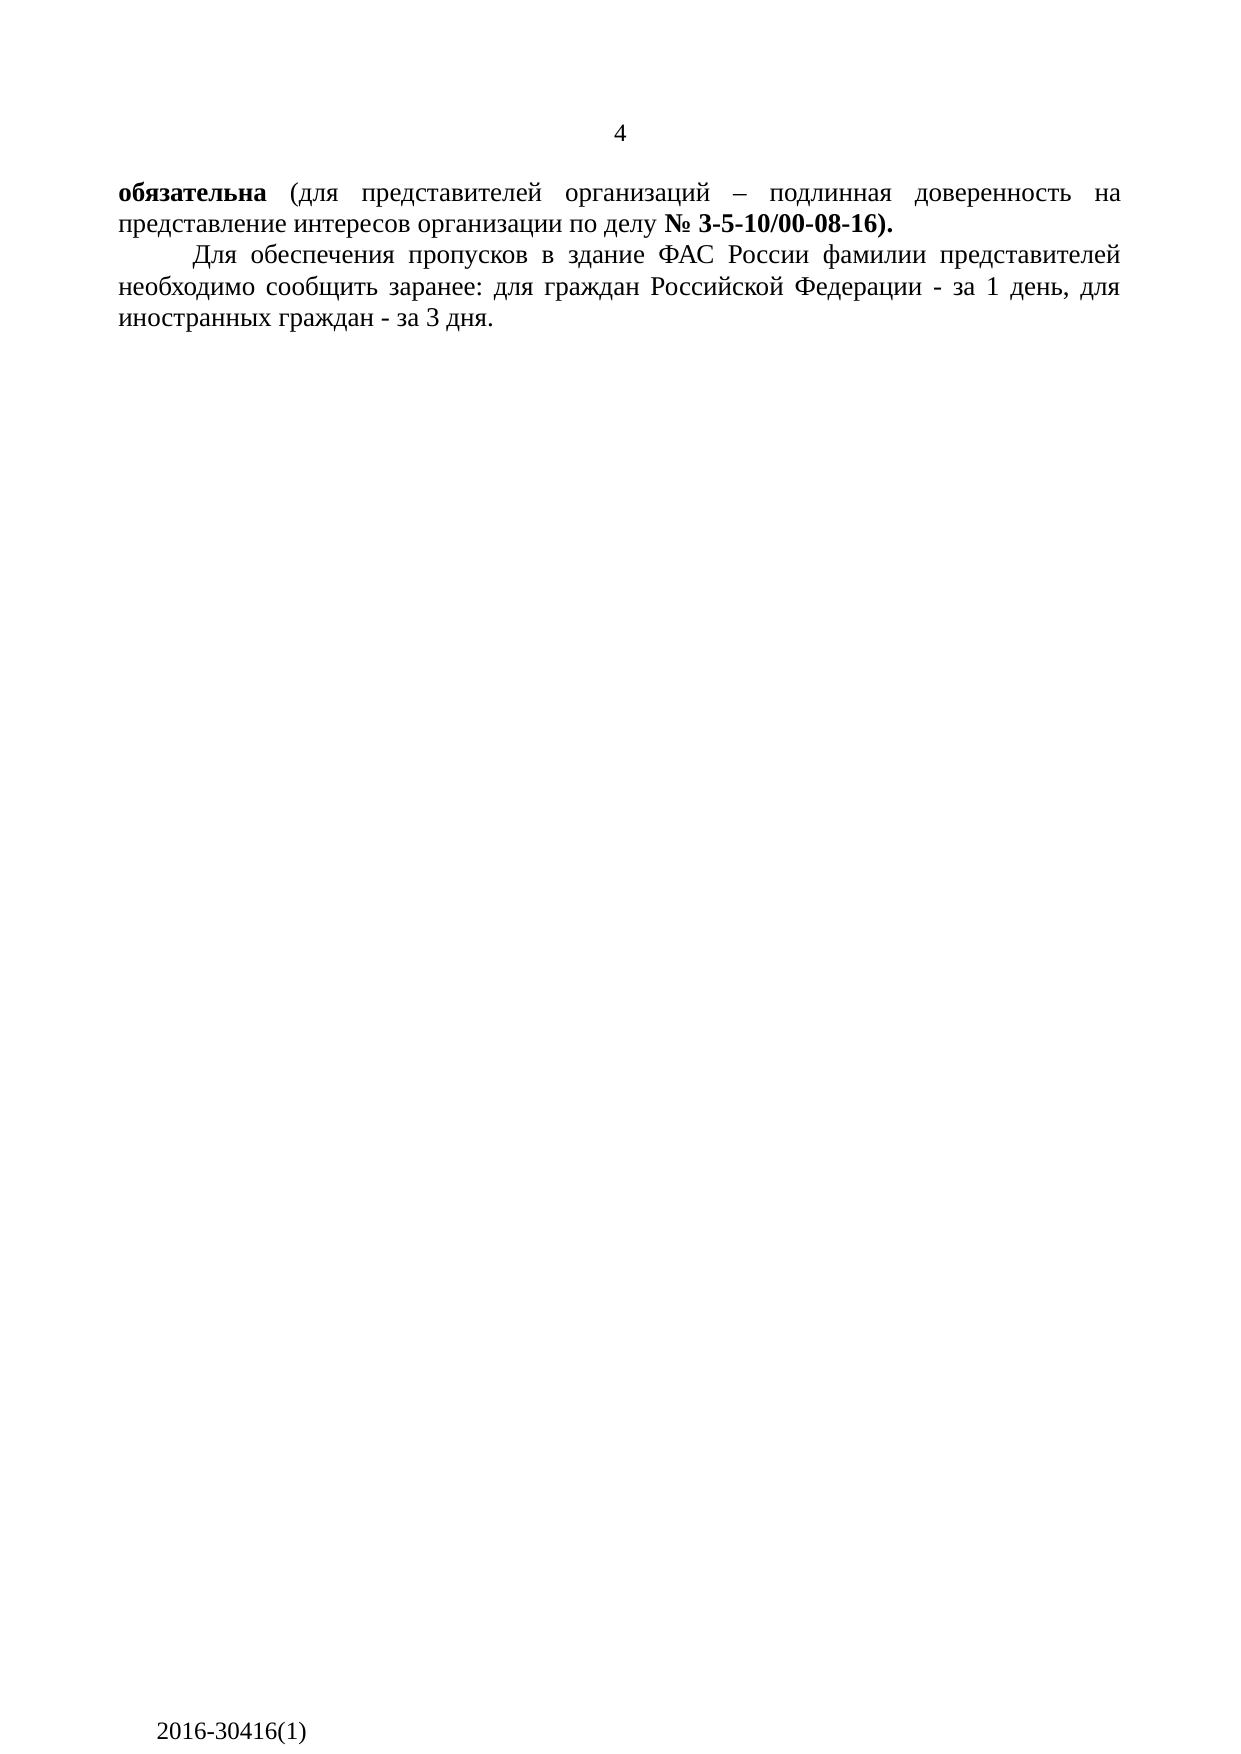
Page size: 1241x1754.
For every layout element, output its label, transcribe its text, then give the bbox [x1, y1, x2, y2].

text обязательна (для представителей организаций – подлинная доверенность на представление интересов организации по делу № 3-5-10/00-08-16). [118, 176, 1122, 239]
text Для обеспечения пропусков в здание ФАС России фамилии представителей необходимо сообщить заранее: для граждан Российской Федерации - за 1 день, для иностранных граждан - за 3 дня. [118, 239, 1122, 332]
